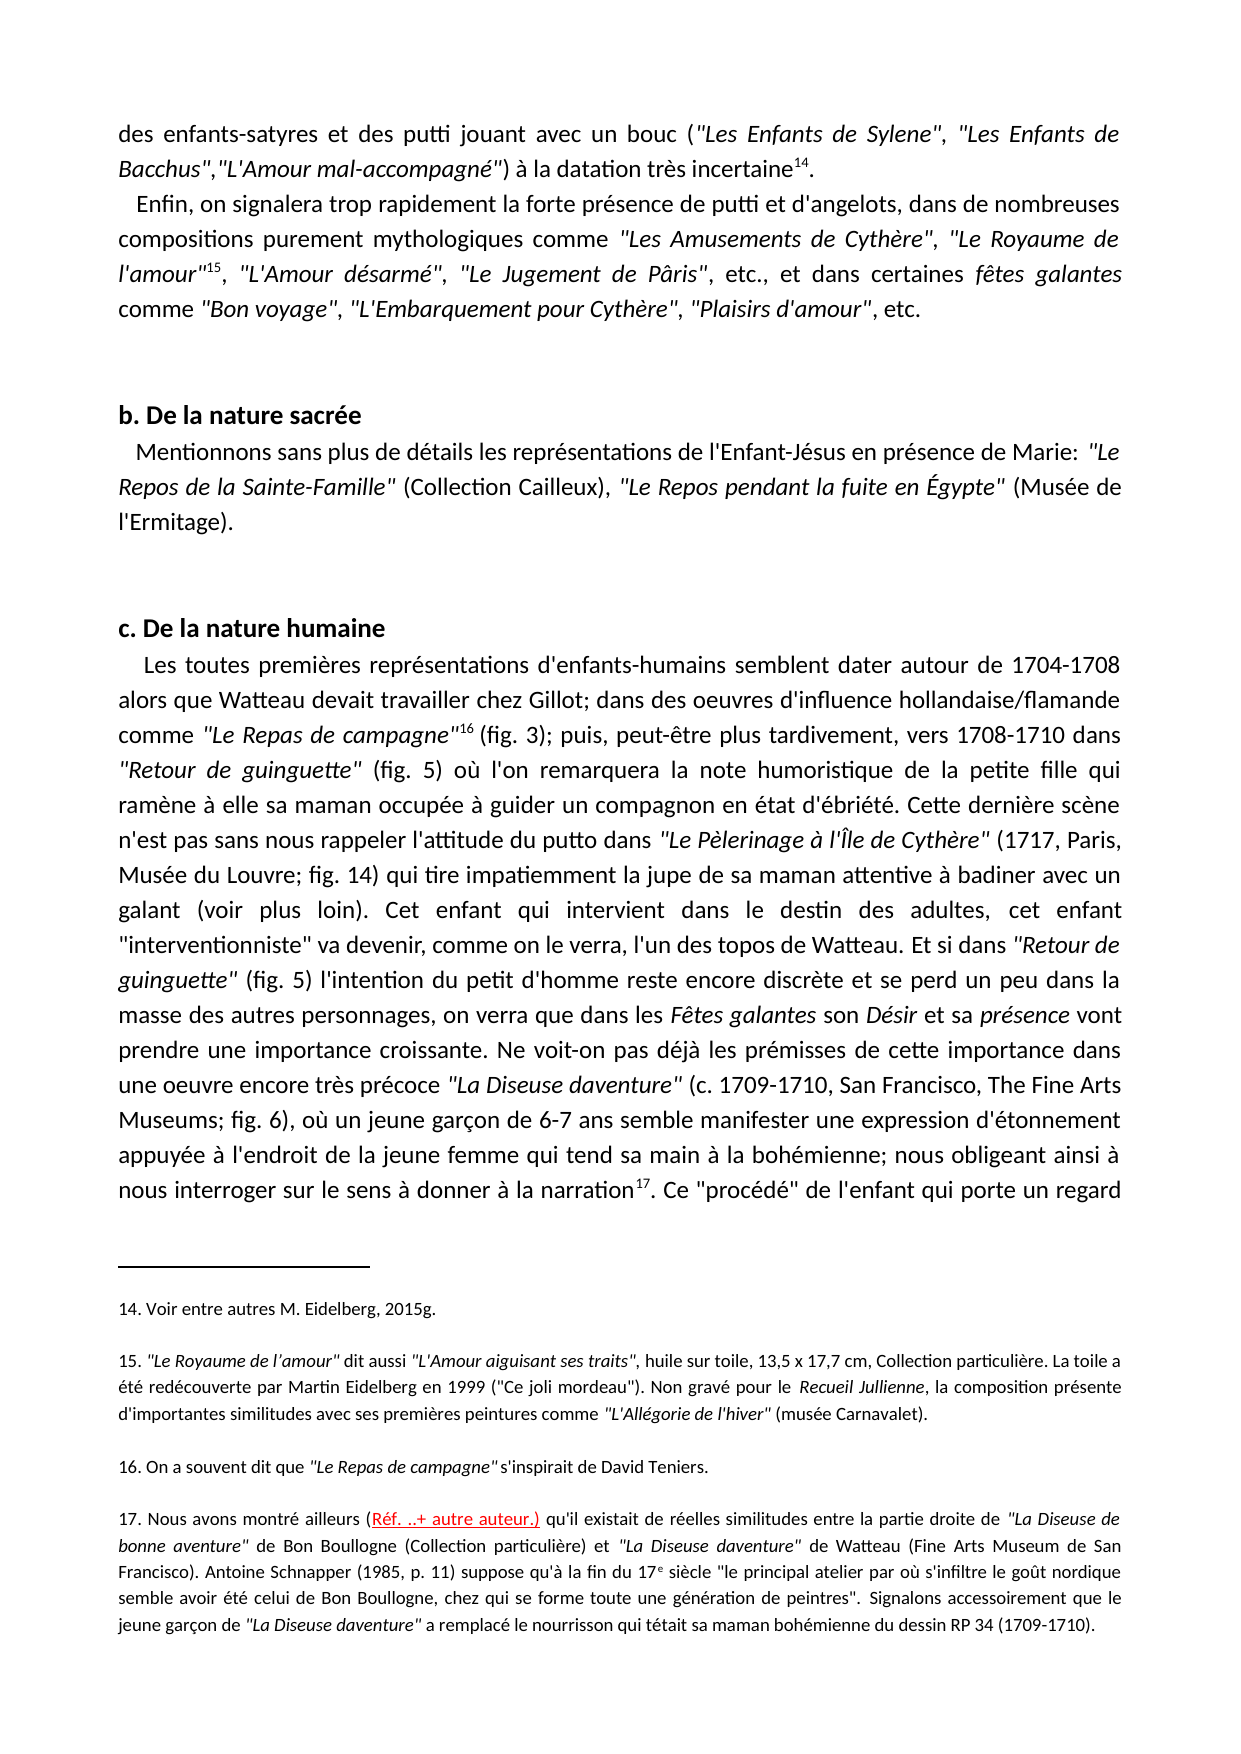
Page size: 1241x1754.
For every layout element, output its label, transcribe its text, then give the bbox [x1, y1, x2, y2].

text Les toutes premières représentations d'enfants-humains semblent dater autour de 1704-1708 alors que Watteau devait travailler chez Gillot; dans des oeuvres d'influence hollandaise/flamande comme "Le Repas de campagne" (fig. 3); puis, peut-être plus tardivement, vers 1708-1710 dans "Retour de guinguette" (fig. 5) où l'on remarquera la note humoristique de la petite fille qui ramène à elle sa maman occupée à guider un compagnon en état d'ébriété. Cette dernière scène n'est pas sans nous rappeler l'attitude du putto dans "Le Pèlerinage à l'Île de Cythère" (1717, Paris, Musée du Louvre; fig. 14) qui tire impatiemment la jupe de sa maman attentive à badiner avec un galant (voir plus loin). Cet enfant qui intervient dans le destin des adultes, cet enfant "interventionniste" va devenir, comme on le verra, l'un des topos de Watteau. Et si dans "Retour de guinguette" (fig. 5) l'intention du petit d'homme reste encore discrète et se perd un peu dans la masse des autres personnages, on verra que dans les Fêtes galantes son Désir et sa présence vont prendre une importance croissante. Ne voit-on pas déjà les prémisses de cette importance dans une oeuvre encore très précoce "La Diseuse daventure" (c. 1709-1710, San Francisco, The Fine Arts Museums; fig. 6), où un jeune garçon de 6-7 ans semble manifester une expression d'étonnement appuyée à l'endroit de la jeune femme qui tend sa main à la bohémienne; nous obligeant ainsi à nous interroger sur le sens à donner à la narration. Ce "procédé" de l'enfant qui porte un regard [118, 649, 1122, 1204]
text b. De la nature sacrée [118, 398, 1122, 431]
text . "Le Royaume de l’amour" dit aussi "L'Amour aiguisant ses traits", huile sur toile, 13,5 x 17,7 cm, Collection particulière. La toile a été redécouverte par Martin Eidelberg en 1999 ("Ce joli mordeau"). Non gravé pour le Recueil Jullienne, la composition présente d'importantes similitudes avec ses premières peintures comme "L'Allégorie de l'hiver" (musée Carnavalet). [118, 1349, 1122, 1425]
text des enfants-satyres et des putti jouant avec un bouc ("Les Enfants de Sylene", "Les Enfants de Bacchus","L'Amour mal-accompagné") à la datation très incertaine. [118, 118, 1122, 184]
text c. De la nature humaine [118, 611, 1122, 644]
text Mentionnons sans plus de détails les représentations de l'Enfant-Jésus en présence de Marie: "Le Repos de la Sainte-Famille" (Collection Cailleux), "Le Repos pendant la fuite en Égypte" (Musée de l'Ermitage). [118, 436, 1122, 537]
text . Nous avons montré ailleurs (Réf. ..+ autre auteur.) qu'il existait de réelles similitudes entre la partie droite de "La Diseuse de bonne aventure" de Bon Boullogne (Collection particulière) et "La Diseuse daventure" de Watteau (Fine Arts Museum de San Francisco). Antoine Schnapper (1985, p. 11) suppose qu'à la fin du 17e siècle "le principal atelier par où s'infiltre le goût nordique semble avoir été celui de Bon Boullogne, chez qui se forme toute une génération de peintres". Signalons accessoirement que le jeune garçon de "La Diseuse daventure" a remplacé le nourrisson qui tétait sa maman bohémienne du dessin RP 34 (1709-1710). [118, 1507, 1122, 1636]
text Enfin, on signalera trop rapidement la forte présence de putti et d'angelots, dans de nombreuses compositions purement mythologiques comme "Les Amusements de Cythère", "Le Royaume de l'amour", "L'Amour désarmé", "Le Jugement de Pâris", etc., et dans certaines fêtes galantes comme "Bon voyage", "L'Embarquement pour Cythère", "Plaisirs d'amour", etc. [118, 188, 1122, 324]
text . On a souvent dit que "Le Repas de campagne" s'inspirait de David Teniers. [118, 1455, 1122, 1478]
text . Voir entre autres M. Eidelberg, 2015g. [118, 1297, 1122, 1319]
